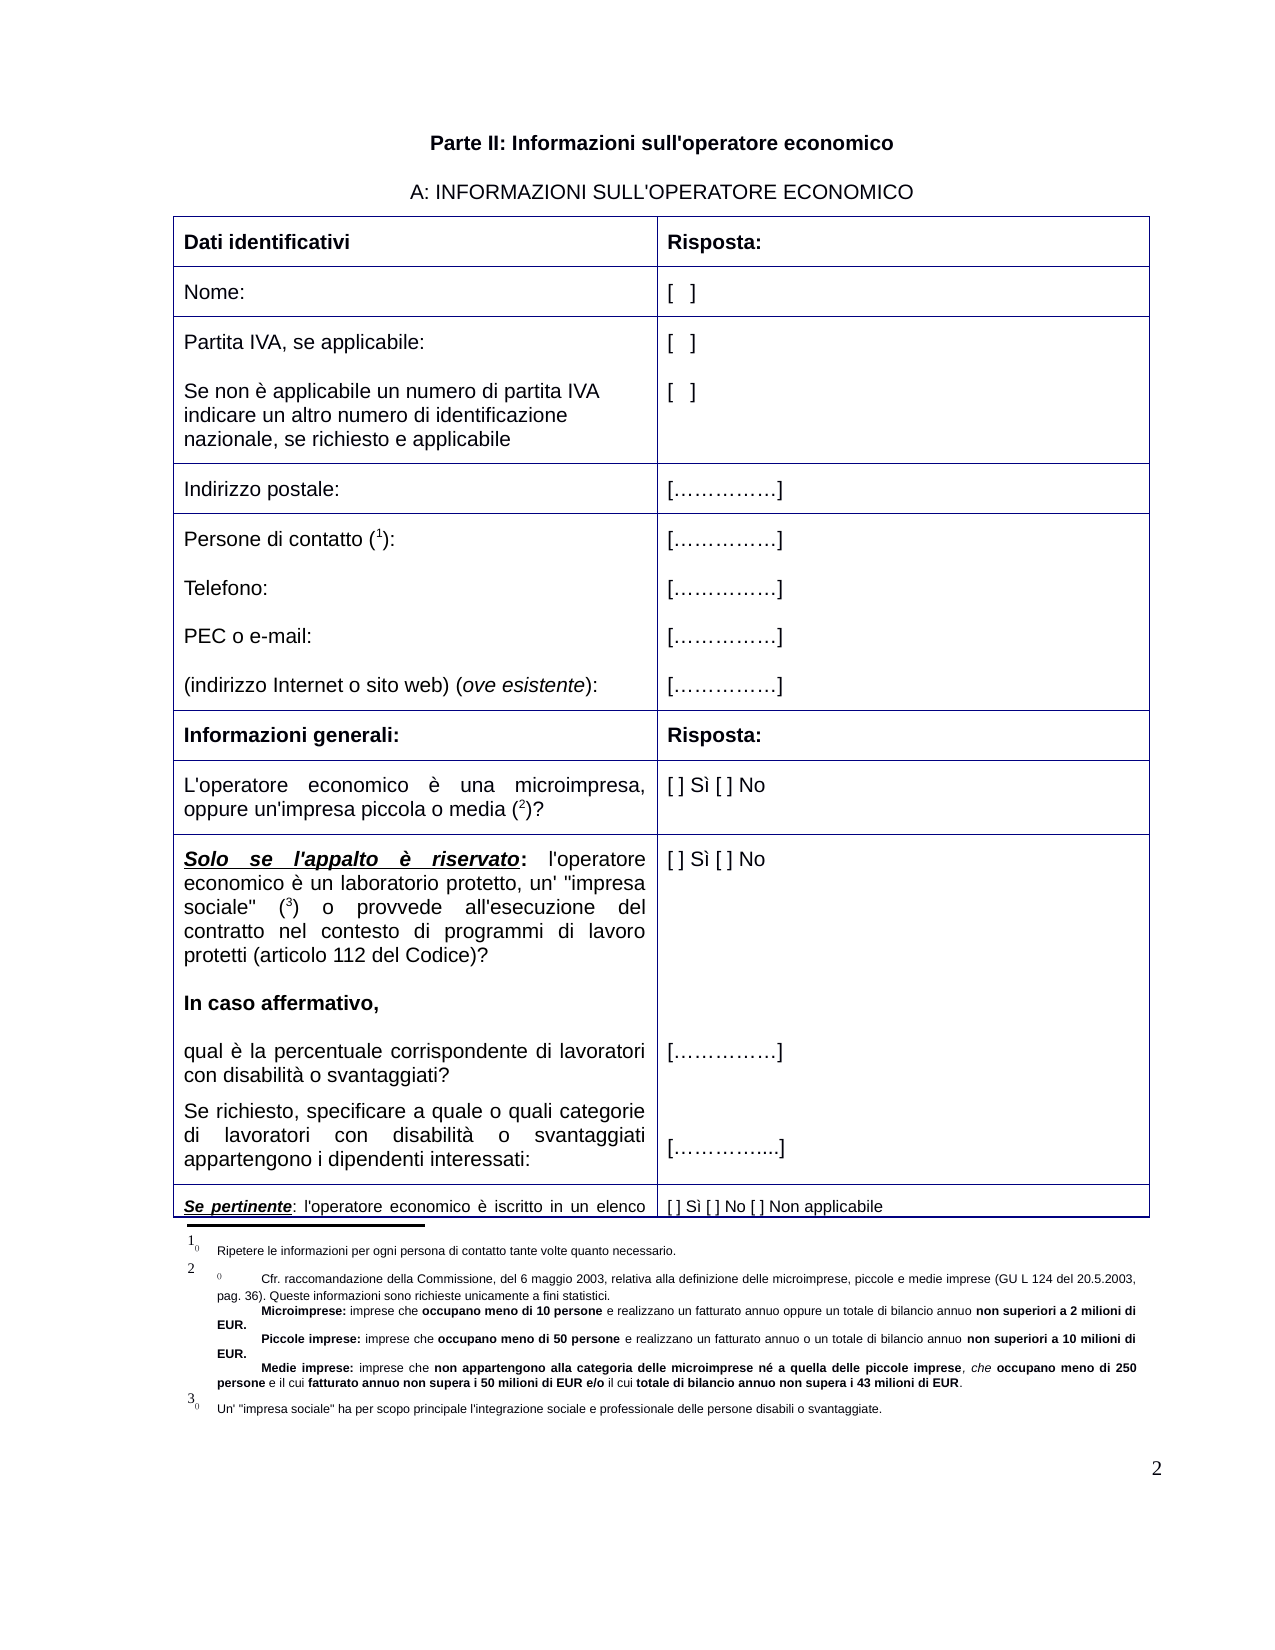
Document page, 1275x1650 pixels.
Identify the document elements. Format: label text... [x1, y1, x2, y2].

table_header Dati identificativi [174, 217, 657, 266]
table_cell [……………] [……………] [……………] [……………] [658, 514, 1149, 710]
title A: Informazioni sull'operatore economico [187, 179, 1137, 203]
table_cell [ ] [ ] [658, 317, 1149, 463]
table_cell Informazioni generali: [174, 711, 657, 760]
table_cell Risposta: [658, 711, 1149, 760]
table_cell Indirizzo postale: [174, 464, 657, 513]
table_cell Nome: [174, 267, 657, 316]
table_cell Persone di contatto (): Telefono: PEC o e-mail: (indirizzo Internet o sito web) (ove esistente): [174, 514, 657, 710]
table_cell Solo se l'appalto è riservato: l'operatore economico è un laboratorio protetto, un' "impresa sociale" () o provvede all'esecuzione del contratto nel contesto di programmi di lavoro protetti (articolo 112 del Codice)? In caso affermativo, qual è la percentuale corrispondente di lavoratori con disabilità o svantaggiati? Se richiesto, specificare a quale o quali categorie di lavoratori con disabilità o svantaggiati appartengono i dipendenti interessati: [174, 835, 657, 1184]
table_cell [ ] Sì [ ] No [658, 761, 1149, 834]
table_cell L'operatore economico è una microimpresa, oppure un'impresa piccola o media ()? [174, 761, 657, 834]
table_cell [ ] Sì [ ] No [ ] Non applicabile [………….…] b) (indirizzo web, autorità o organismo di emanazione, riferimento preciso della documentazione): [………..…][…………][……….…][……….…] c) […………..…] d) [ ] Sì [ ] No e) [ ] Sì [ ] No Se la documentazione pertinente è disponibile elettronicamente, indicare: indirizzo web, autorità o organismo di emanazione, riferimento preciso della documentazione [………..…][…………][……….…][……….…] [658, 1185, 1149, 1216]
table_header Risposta: [658, 217, 1149, 266]
table_cell [……………] [658, 464, 1149, 513]
table_cell [ ] [658, 267, 1149, 316]
table_cell [ ] Sì [ ] No [……………] […………....] [658, 835, 1149, 1184]
title Parte II: Informazioni sull'operatore economico [187, 131, 1137, 154]
table_cell Se pertinente: l'operatore economico è iscritto in un elenco [174, 1185, 657, 1216]
table_cell Partita IVA, se applicabile: Se non è applicabile un numero di partita IVA indicare un altro numero di identificazione nazionale, se richiesto e applicabile [174, 317, 657, 463]
